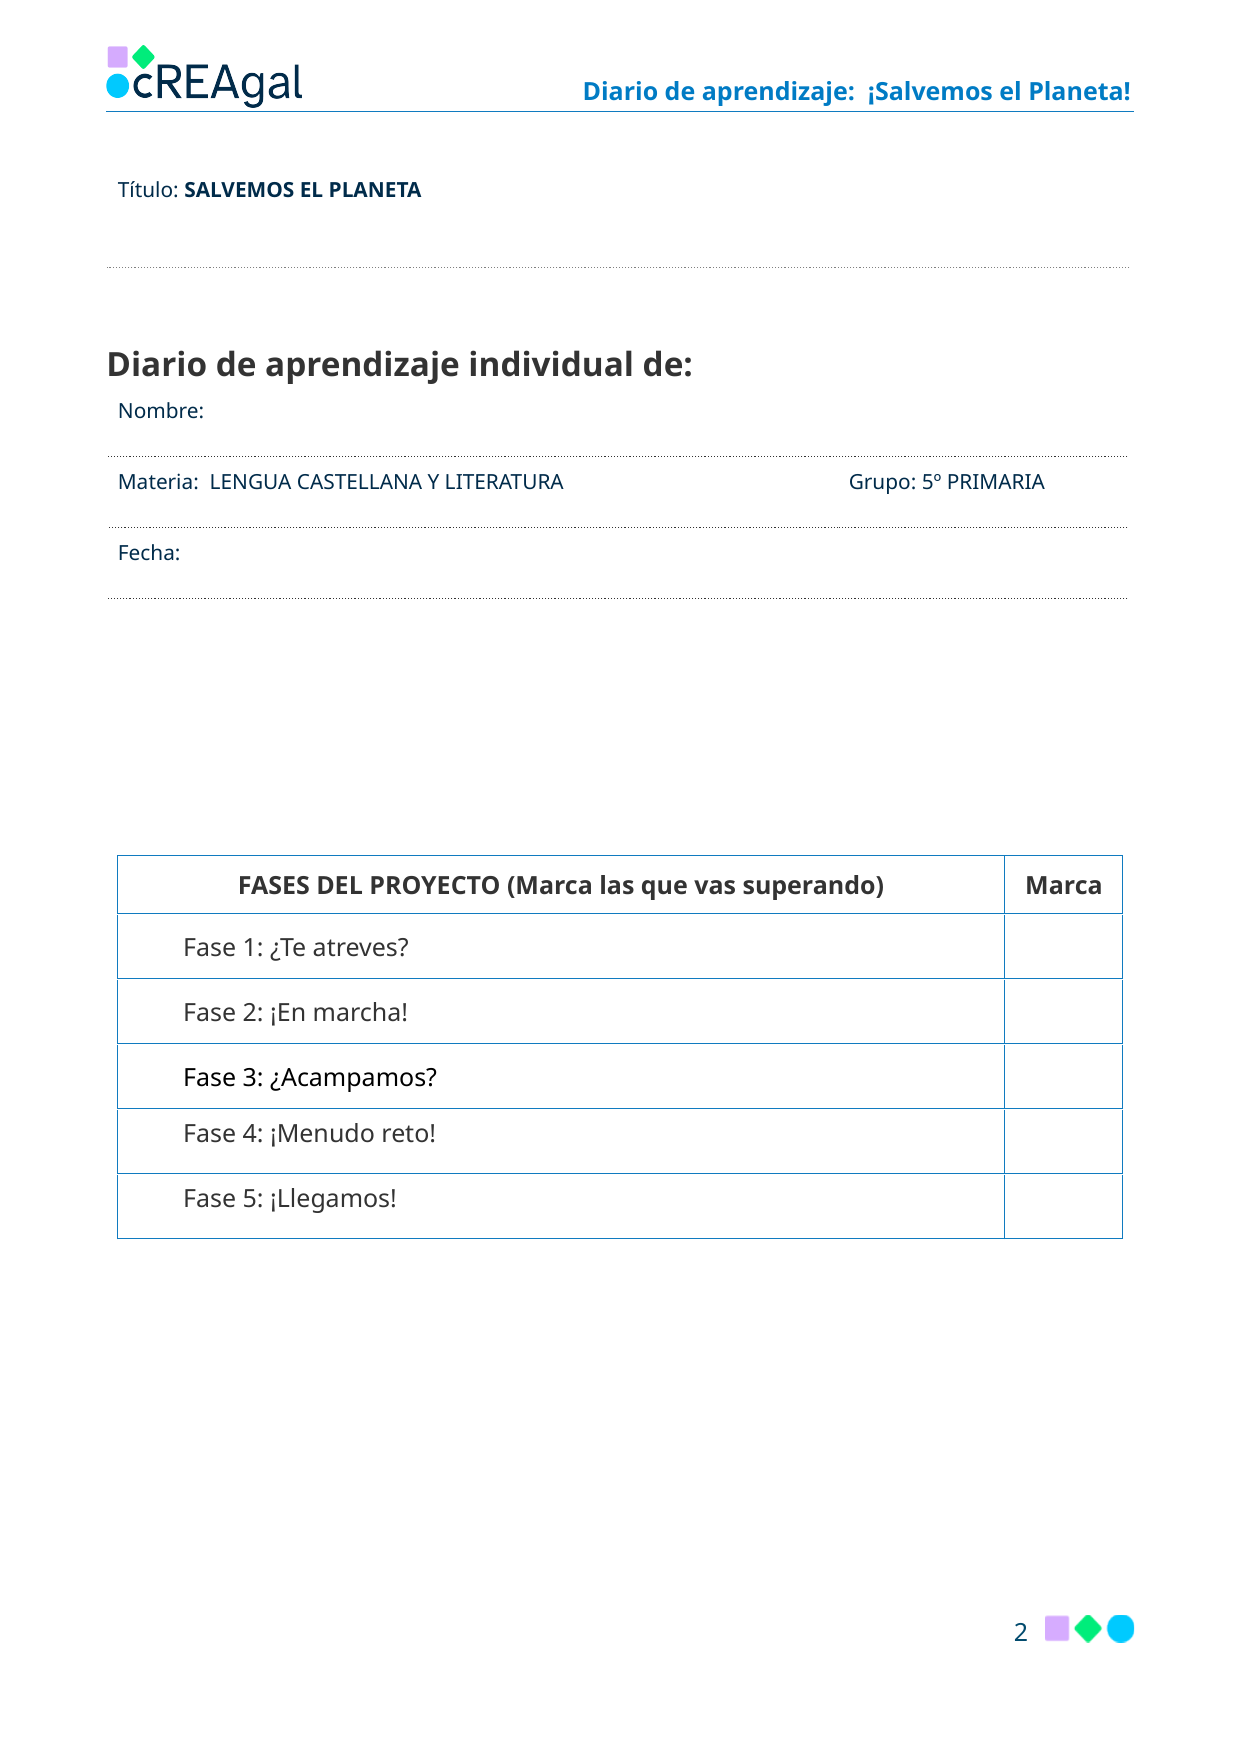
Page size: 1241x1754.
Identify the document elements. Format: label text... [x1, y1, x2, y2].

table_cell Fase 4: ¡Menudo reto! [118, 1110, 1004, 1173]
table_header Nombre: [107, 386, 1127, 457]
picture [1124, 1631, 1135, 1643]
table_cell Materia: LENGUA CASTELLANA Y LITERATURA [107, 457, 838, 528]
table_header Marca [1005, 856, 1122, 913]
picture [1128, 1615, 1135, 1625]
table_cell [1005, 980, 1122, 1043]
table_cell Fase 1: ¿Te atreves? [118, 915, 1004, 978]
table_cell [1005, 1045, 1122, 1108]
table_cell Fase 3: ¿Acampamos? [118, 1045, 1004, 1108]
table_cell [107, 268, 1129, 307]
table_cell Fase 2: ¡En marcha! [118, 980, 1004, 1043]
table_cell [1005, 915, 1122, 978]
table_header FASES DEL PROYECTO (Marca las que vas superando) [118, 856, 1004, 913]
table_header Título: SALVEMOS EL PLANETA [107, 165, 1129, 268]
table_cell Fase 5: ¡Llegamos! [118, 1175, 1004, 1238]
picture [1045, 1615, 1118, 1643]
table_cell [1005, 1175, 1122, 1238]
table_cell [1005, 1110, 1122, 1173]
subtitle Diario de aprendizaje individual de: [106, 341, 1134, 386]
picture [106, 45, 302, 108]
table_cell Fecha: [107, 528, 1127, 599]
table_cell Grupo: 5º PRIMARIA [838, 457, 1127, 528]
